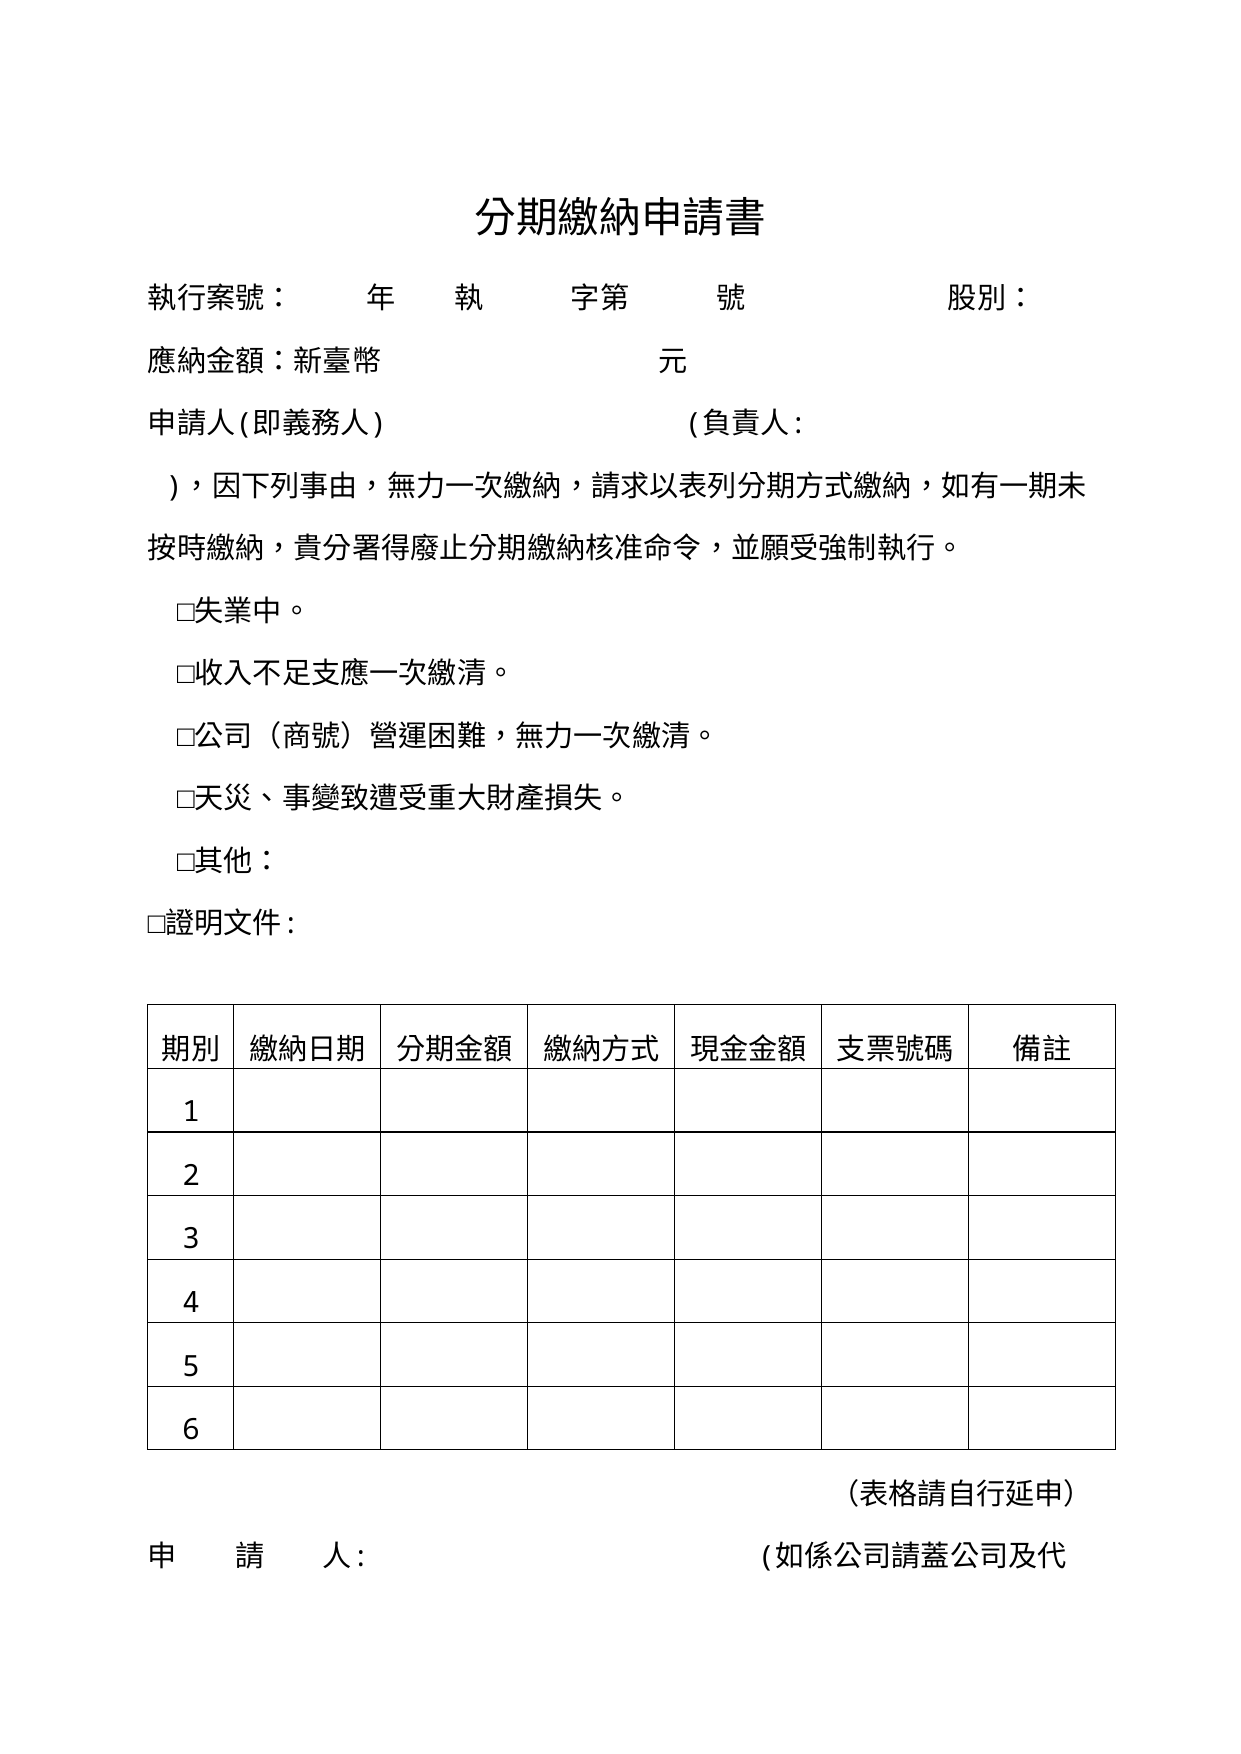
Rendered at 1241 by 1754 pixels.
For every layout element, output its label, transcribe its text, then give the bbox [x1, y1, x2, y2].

text □天災、事變致遭受重大財產損失。 [148, 754, 1092, 817]
table_cell [675, 1196, 821, 1258]
table_cell 6 [148, 1387, 233, 1449]
table_cell [234, 1196, 380, 1258]
table_cell [381, 1133, 527, 1195]
table_cell [822, 1387, 968, 1449]
table_cell [381, 1069, 527, 1131]
text □其他： [148, 817, 1092, 879]
table_header 期別 [148, 1005, 233, 1068]
text □證明文件: [148, 879, 1092, 942]
text 申 請 人: (如係公司請蓋公司及代 [148, 1513, 1092, 1575]
table_header 支票號碼 [822, 1005, 968, 1068]
table_cell [234, 1069, 380, 1131]
table_header 現金金額 [675, 1005, 821, 1068]
table_cell [675, 1387, 821, 1449]
table_cell [234, 1133, 380, 1195]
table_cell [675, 1323, 821, 1386]
text （表格請自行延申） [148, 1450, 1092, 1513]
table_cell [969, 1387, 1115, 1449]
text 應納金額：新臺幣 元 [148, 317, 1092, 379]
table_cell [234, 1387, 380, 1449]
table_cell [234, 1260, 380, 1322]
text 分期繳納申請書 [148, 173, 1092, 236]
table_cell [381, 1196, 527, 1258]
table_header 備註 [969, 1005, 1115, 1068]
table_header 分期金額 [381, 1005, 527, 1068]
table_cell [969, 1323, 1115, 1386]
table_header 繳納日期 [234, 1005, 380, 1068]
table_cell [822, 1323, 968, 1386]
table_cell 4 [148, 1260, 233, 1322]
table_cell [528, 1133, 674, 1195]
text 申請人(即義務人) (負責人: )，因下列事由，無力一次繳納，請求以表列分期方式繳納，如有一期未按時繳納，貴分署得廢止分期繳納核准命令，並願受強制執行。 [148, 379, 1092, 567]
table_cell [969, 1133, 1115, 1195]
table_cell [822, 1196, 968, 1258]
table_cell [822, 1260, 968, 1322]
text □公司（商號）營運困難，無力一次繳清。 [148, 692, 1092, 754]
table_cell [528, 1069, 674, 1131]
text 執行案號： 年 執 字第 號 股別： [148, 254, 1092, 317]
table_cell [381, 1323, 527, 1386]
table_cell [969, 1260, 1115, 1322]
table_cell [528, 1196, 674, 1258]
table_cell [969, 1069, 1115, 1131]
table_cell [234, 1323, 380, 1386]
table_cell [528, 1323, 674, 1386]
text □失業中。 [148, 567, 1092, 629]
table_cell [528, 1260, 674, 1322]
table_header 繳納方式 [528, 1005, 674, 1068]
table_cell [675, 1260, 821, 1322]
table_cell 2 [148, 1133, 233, 1195]
table_cell [675, 1133, 821, 1195]
table_cell 3 [148, 1196, 233, 1258]
table_cell 5 [148, 1323, 233, 1386]
table_cell [381, 1387, 527, 1449]
table_cell [822, 1133, 968, 1195]
table_cell [528, 1387, 674, 1449]
table_cell [675, 1069, 821, 1131]
table_cell 1 [148, 1069, 233, 1131]
table_cell [969, 1196, 1115, 1258]
text □收入不足支應一次繳清。 [148, 629, 1092, 692]
table_cell [381, 1260, 527, 1322]
table_cell [822, 1069, 968, 1131]
